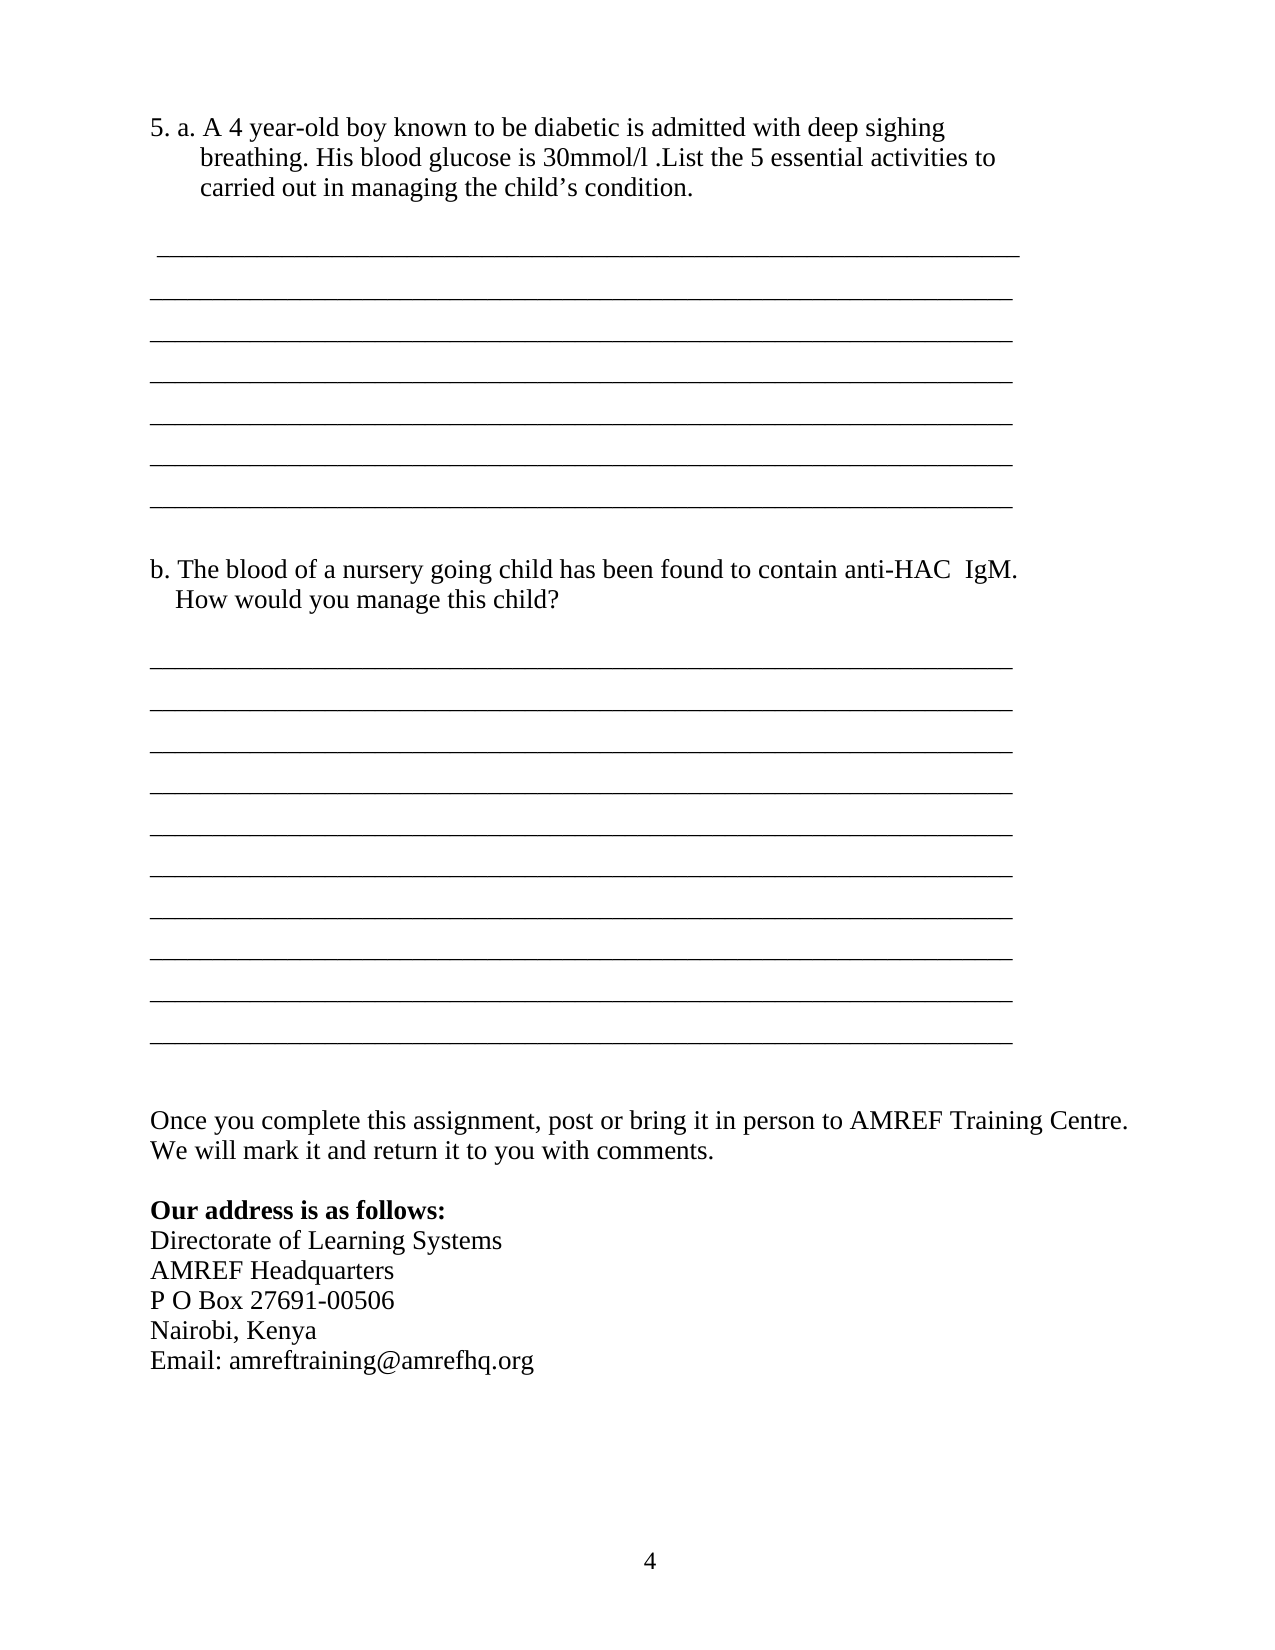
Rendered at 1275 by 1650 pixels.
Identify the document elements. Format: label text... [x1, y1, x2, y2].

text _____________________________________________________________________ [150, 977, 1150, 1005]
text _____________________________________________________________________ [150, 852, 1150, 880]
text _____________________________________________________________________ [150, 811, 1150, 838]
text _____________________________________________________________________ [150, 728, 1150, 755]
text _____________________________________________________________________ [150, 894, 1150, 922]
text AMREF Headquarters [150, 1255, 1150, 1285]
text Nairobi, Kenya [150, 1315, 1150, 1345]
text Directorate of Learning Systems [150, 1225, 1150, 1255]
text 5. a. A 4 year-old boy known to be diabetic is admitted with deep sighing breathing. His blood glucose is 30mmol/l .List the 5 essential activities to carried out in managing the child’s condition. [150, 112, 1050, 202]
text _____________________________________________________________________ [150, 686, 1150, 714]
text Email: amreftraining@amrefhq.org [150, 1345, 1150, 1375]
text _____________________________________________________________________ [150, 232, 1150, 260]
text _____________________________________________________________________ [150, 1019, 1150, 1046]
text _____________________________________________________________________ [150, 769, 1150, 797]
text _____________________________________________________________________ [150, 275, 1150, 303]
text _____________________________________________________________________ [150, 441, 1150, 469]
text b. The blood of a nursery going child has been found to contain anti-HAC IgM. How would you manage this child? [150, 554, 1050, 614]
text Our address is as follows: [150, 1195, 1150, 1225]
text _____________________________________________________________________ [150, 936, 1150, 963]
text Once you complete this assignment, post or bring it in person to AMREF Training Centre. We will mark it and return it to you with comments. [150, 1105, 1150, 1165]
text _____________________________________________________________________ [150, 358, 1150, 386]
text P O Box 27691-00506 [150, 1285, 1150, 1315]
text _____________________________________________________________________ [150, 317, 1150, 344]
text _____________________________________________________________________ [150, 483, 1150, 511]
text _____________________________________________________________________ [150, 400, 1150, 428]
text _____________________________________________________________________ [150, 644, 1150, 672]
